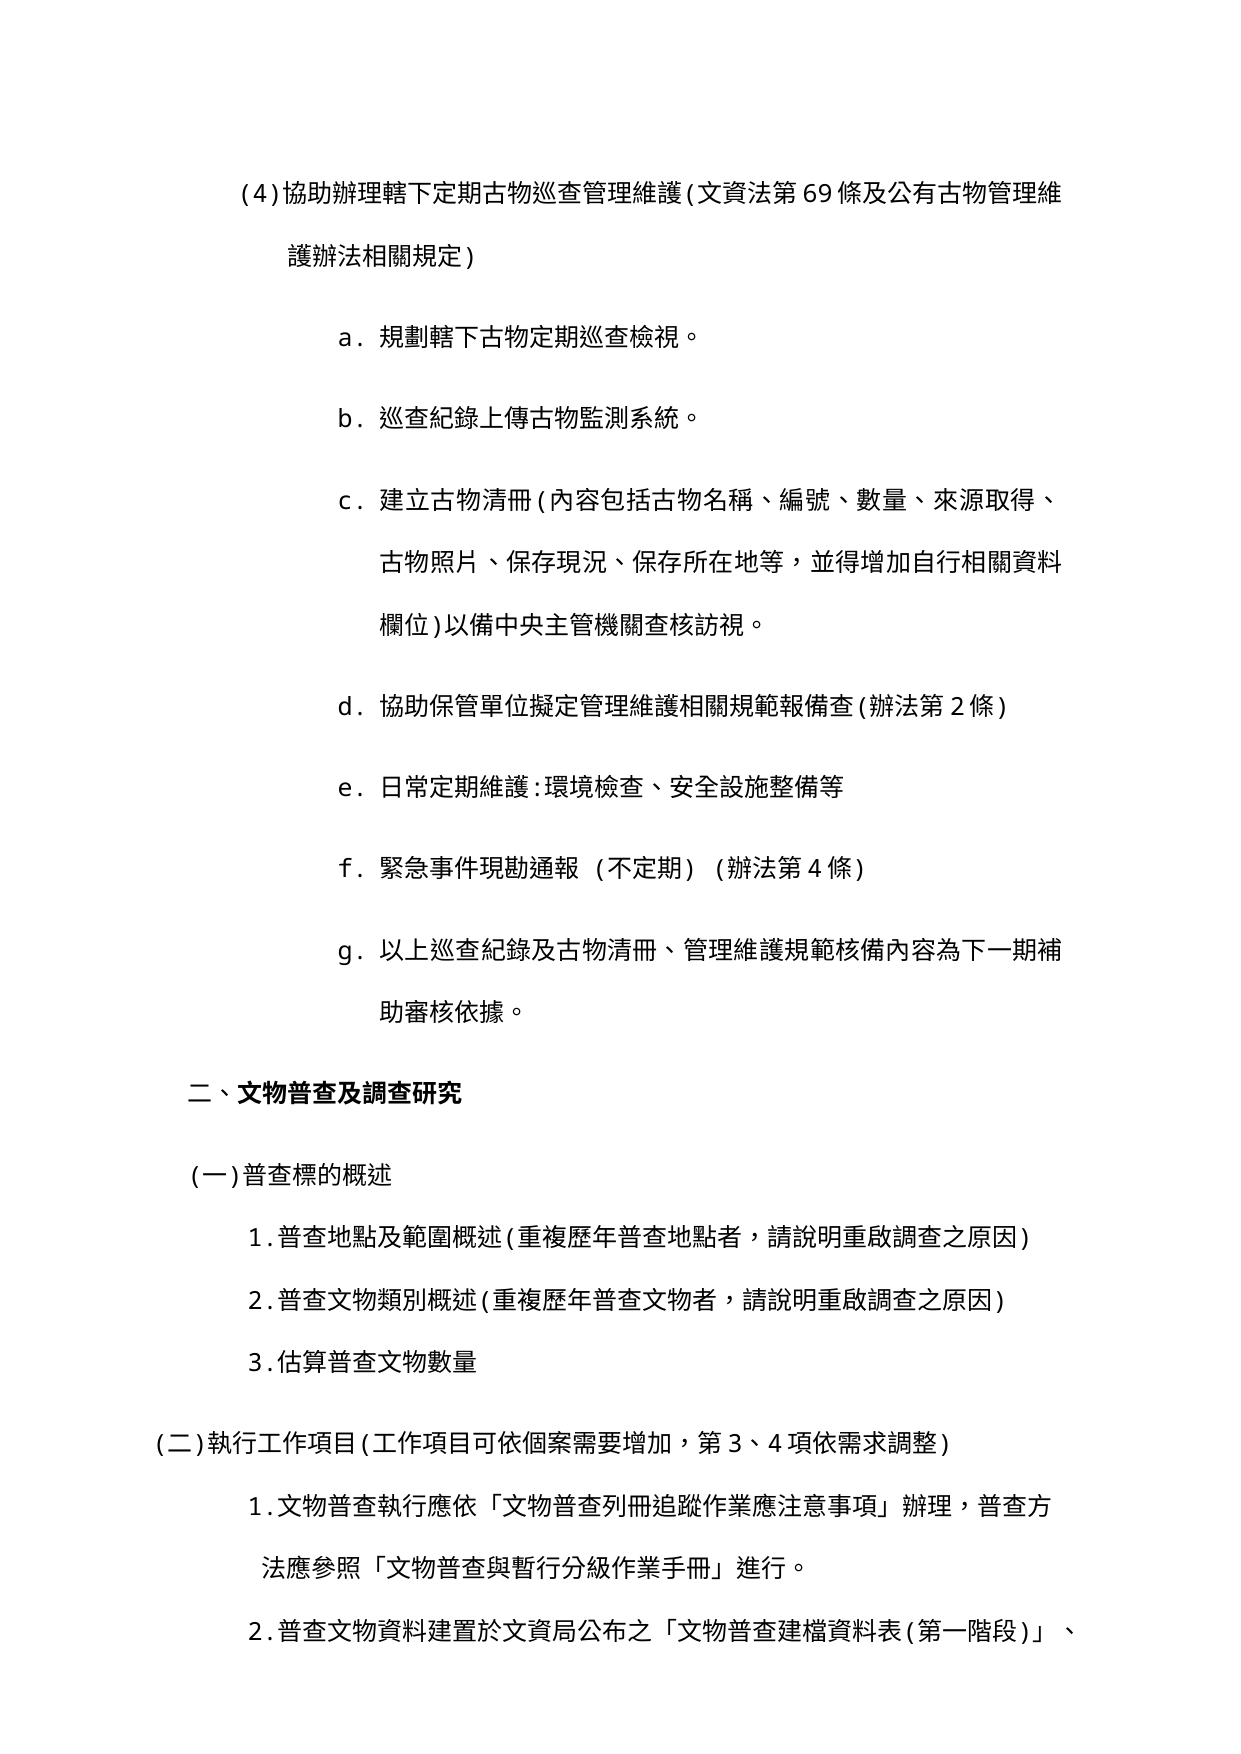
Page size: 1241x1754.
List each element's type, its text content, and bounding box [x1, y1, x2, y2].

text 2.普查文物類別概述(重複歷年普查文物者，請說明重啟調查之原因) [187, 1257, 1063, 1319]
list 建立古物清冊(內容包括古物名稱、編號、數量、來源取得、古物照片、保存現況、保存所在地等，並得增加自行相關資料欄位)以備中央主管機關查核訪視。 [337, 457, 1063, 644]
text 二、文物普查及調查研究 [187, 1050, 1063, 1113]
text (一)普查標的概述 [187, 1132, 1063, 1194]
text 1.普查地點及範圍概述(重複歷年普查地點者，請說明重啟調查之原因) [187, 1194, 1063, 1257]
text (4)協助辦理轄下定期古物巡查管理維護(文資法第69條及公有古物管理維護辦法相關規定) [237, 150, 1063, 275]
text 3.估算普查文物數量 [187, 1319, 1063, 1382]
text 1.文物普查執行應依「文物普查列冊追蹤作業應注意事項」辦理，普查方法應參照「文物普查與暫行分級作業手冊」進行。 [187, 1463, 1063, 1588]
list 日常定期維護:環境檢查、安全設施整備等 [337, 744, 1063, 807]
list 巡查紀錄上傳古物監測系統。 [337, 375, 1063, 438]
text 2.普查文物資料建置於文資局公布之「文物普查建檔資料表(第一階段)」、「文物普查調查研究表（第二階段）」，並同步登錄於「全國文物普查資料登錄管理平臺」。(網址：https://nsmh.boch.gov.tw:8080/) [187, 1588, 1063, 1650]
list 規劃轄下古物定期巡查檢視。 [337, 294, 1063, 357]
list 以上巡查紀錄及古物清冊、管理維護規範核備內容為下一期補助審核依據。 [337, 907, 1063, 1032]
list 協助保管單位擬定管理維護相關規範報備查(辦法第2條) [337, 663, 1063, 725]
text (二)執行工作項目(工作項目可依個案需要增加，第3、4項依需求調整) [137, 1400, 1063, 1463]
list 緊急事件現勘通報 (不定期) (辦法第4條) [337, 825, 1063, 888]
